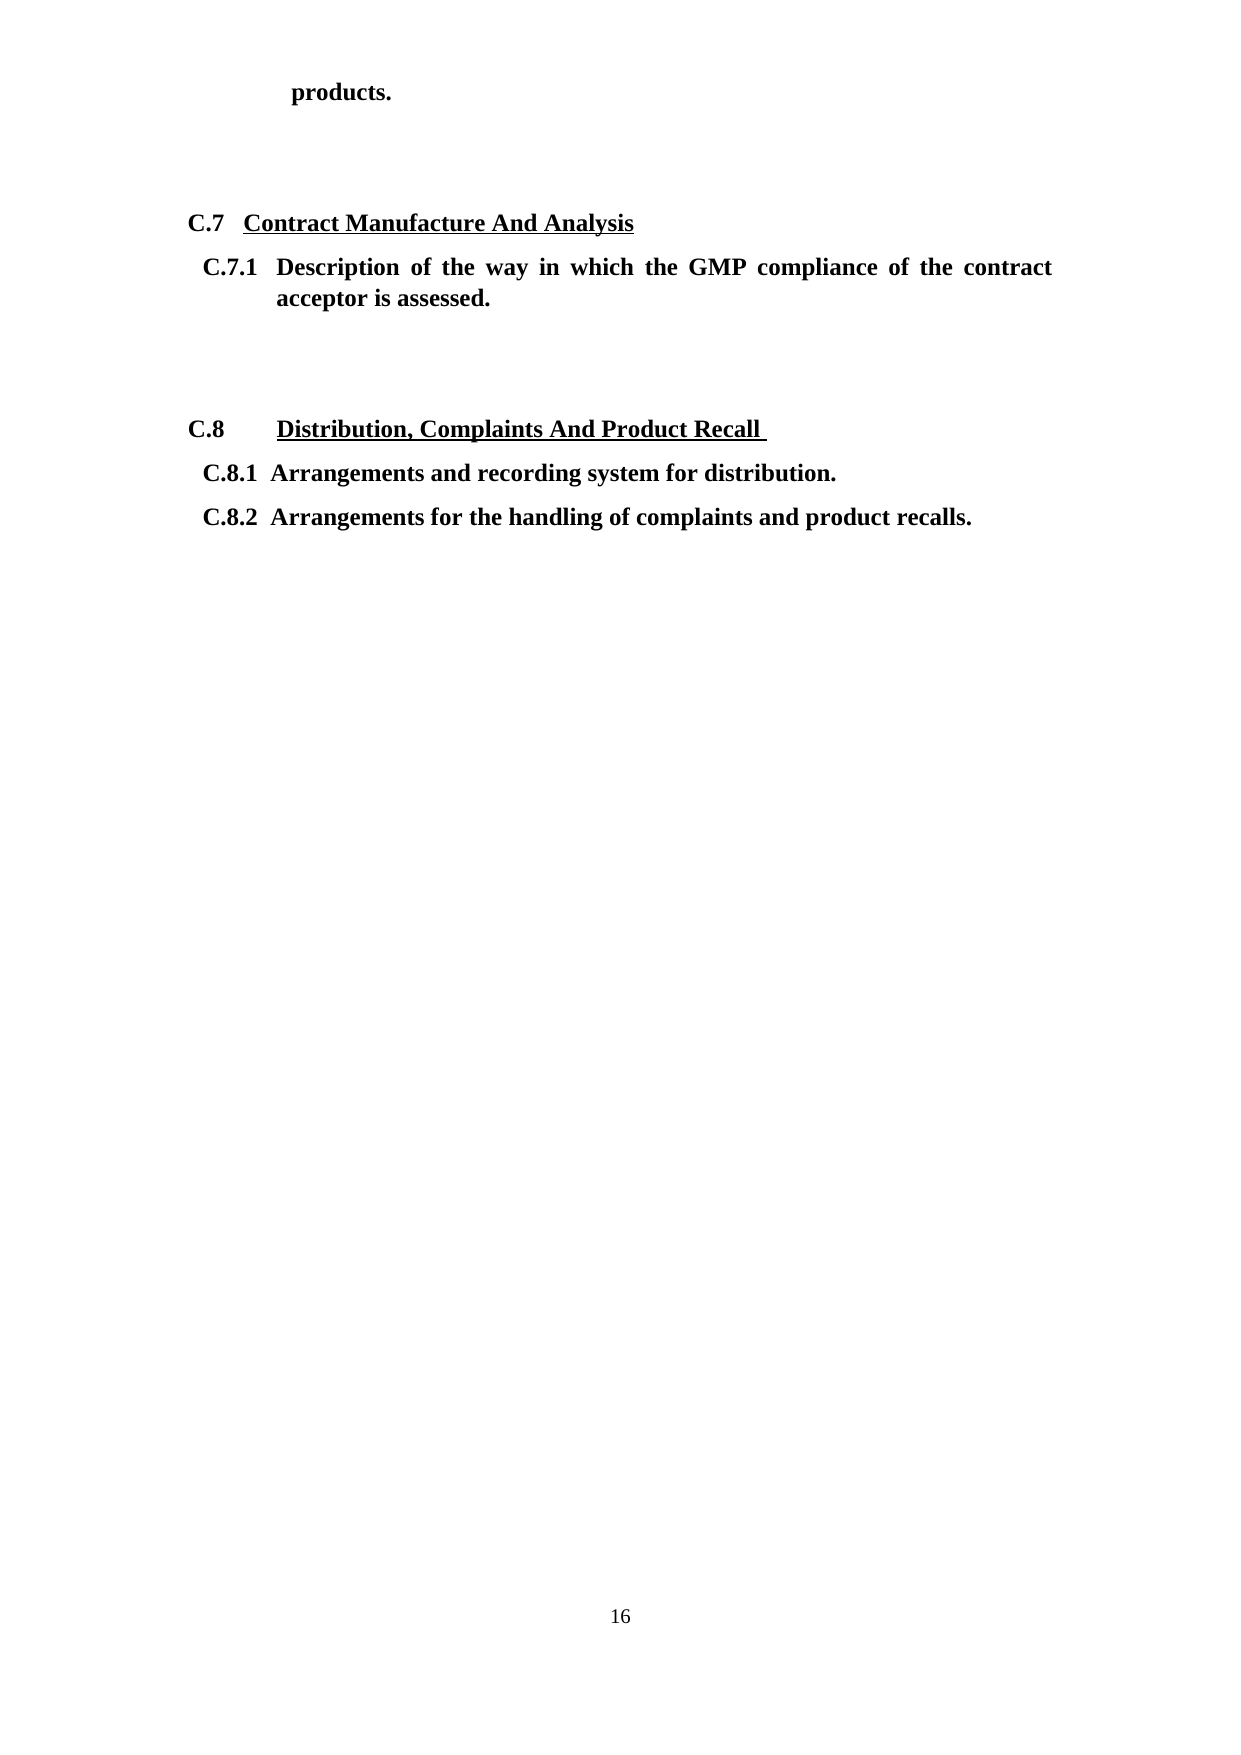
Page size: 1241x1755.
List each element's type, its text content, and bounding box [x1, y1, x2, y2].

text C.8.1 Arrangements and recording system for distribution. [202, 456, 1053, 487]
text C.8 Distribution, Complaints And Product Recall [188, 412, 1053, 444]
text products. [202, 75, 1053, 106]
text C.7.1 Description of the way in which the GMP compliance of the contract acceptor is assessed. [202, 250, 1053, 312]
text C.8.2 Arrangements for the handling of complaints and product recalls. [202, 500, 1053, 531]
text C.7 Contract Manufacture And Analysis [187, 206, 1053, 237]
